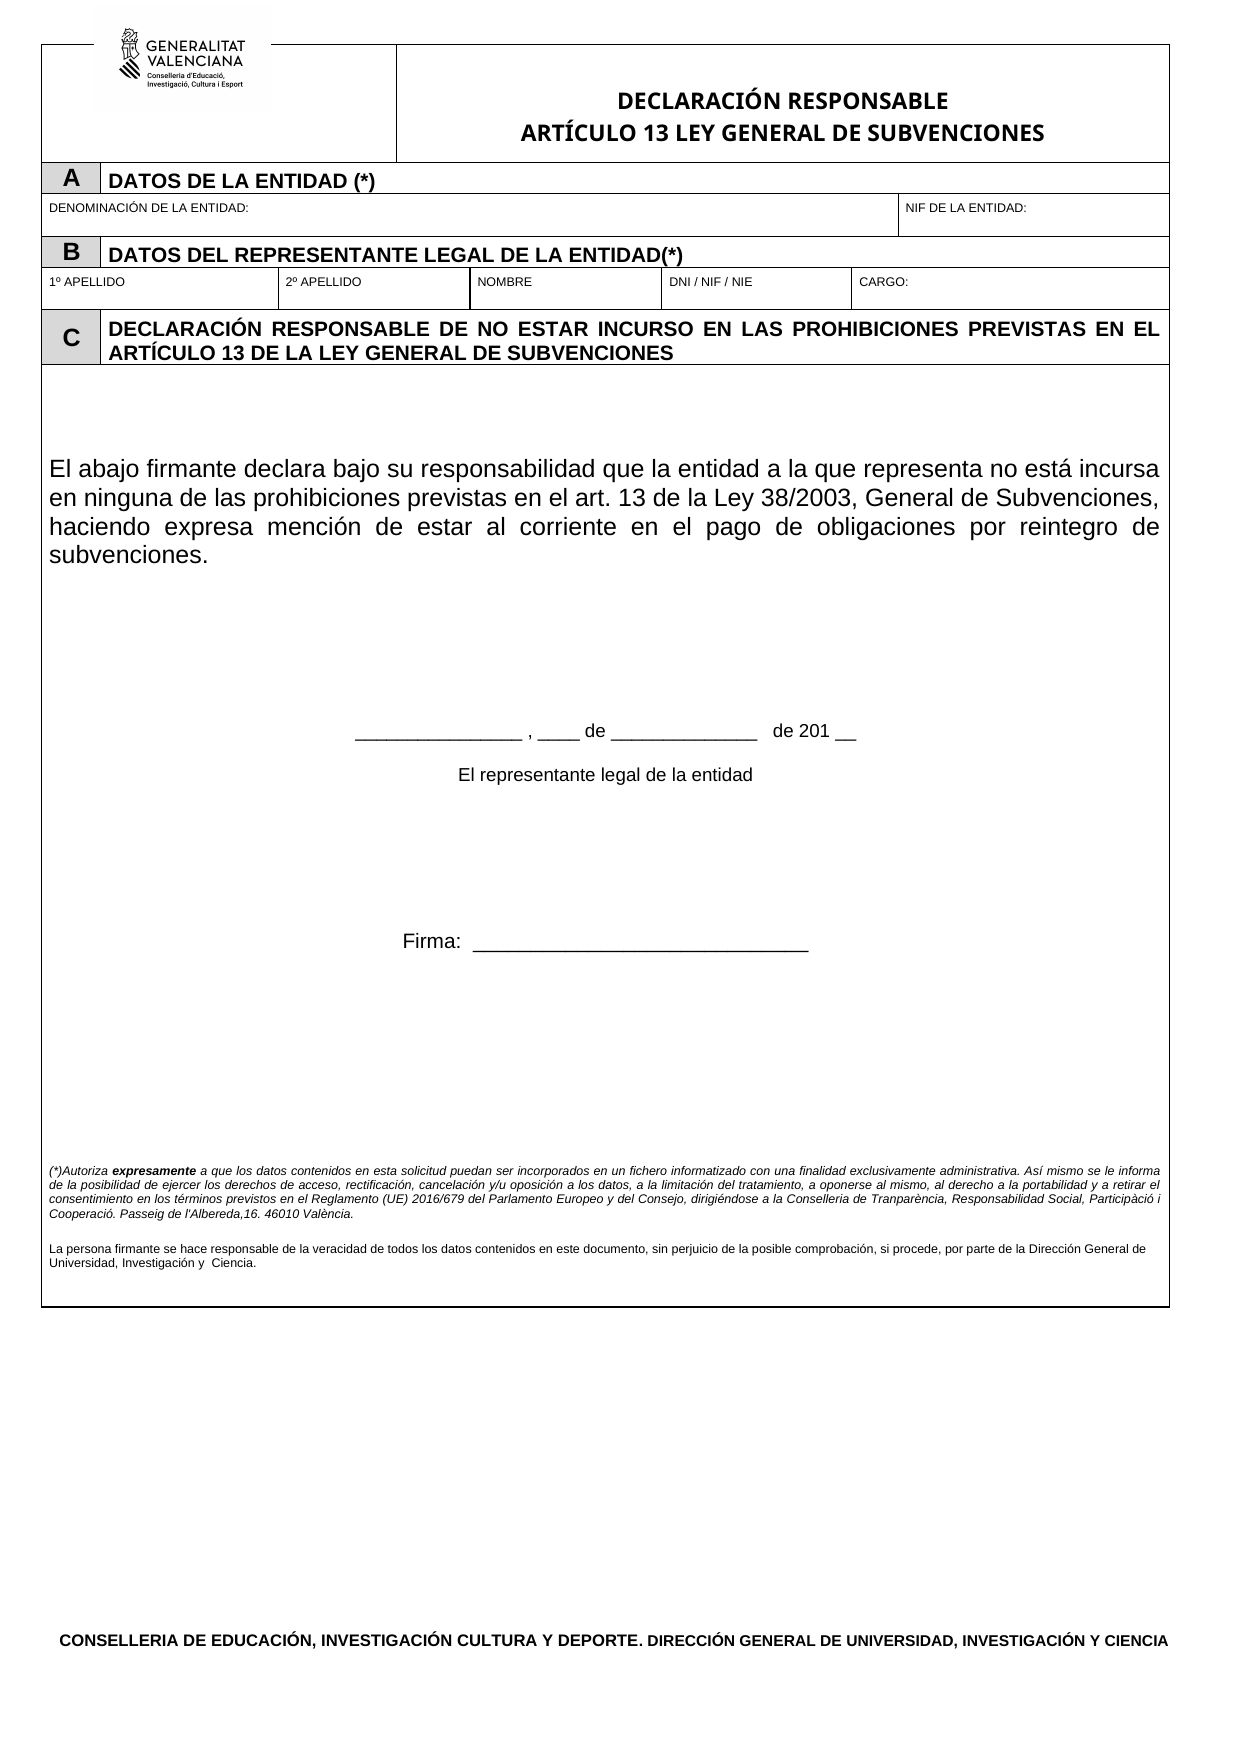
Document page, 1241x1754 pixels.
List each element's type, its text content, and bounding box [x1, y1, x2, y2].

table_cell DECLARACIÓN RESPONSABLE DE NO ESTAR INCURSO EN LAS PROHIBICIONES PREVISTAS EN EL ARTÍCULO 13 DE LA LEY GENERAL DE SUBVENCIONES [101, 310, 1169, 364]
table_cell DATOS DE LA ENTIDAD (*) [101, 163, 1169, 193]
table_cell C [42, 310, 100, 364]
table_cell NIF DE LA ENTIDAD: [899, 194, 1169, 236]
table_cell CARGO: [852, 268, 1169, 309]
table_cell A [42, 163, 100, 193]
table_cell DATOS DEL REPRESENTANTE LEGAL DE LA ENTIDAD(*) [101, 237, 1169, 267]
table_header [42, 4, 396, 162]
table_cell NOMBRE [471, 268, 661, 309]
table_cell DENOMINACIÓN DE LA ENTIDAD: [42, 194, 898, 236]
table_cell 2º APELLIDO [279, 268, 469, 309]
table_header DECLARACIÓN RESPONSABLE ARTÍCULO 13 LEY GENERAL DE SUBVENCIONES [397, 45, 1169, 162]
table_cell B [42, 237, 100, 267]
table_cell DNI / NIF / NIE [662, 268, 851, 309]
picture [93, 3, 271, 111]
table_cell El abajo firmante declara bajo su responsabilidad que la entidad a la que representa no está incursa en ninguna de las prohibiciones previstas en el art. 13 de la Ley 38/2003, General de Subvenciones, haciendo expresa mención de estar al corriente en el pago de obligaciones por reintegro de subvenciones. ________________ , ____ de ______________ de 201 __ El representante legal de la entidad Firma: _____________________________ (*)Autoriza expresamente a que los datos contenidos en esta solicitud puedan ser incorporados en un fichero informatizado con una finalidad exclusivamente administrativa. Así mismo se le informa de la posibilidad de ejercer los derechos de acceso, rectificación, cancelación y/u oposición a los datos, a la limitación del tratamiento, a oponerse al mismo, al derecho a la portabilidad y a retirar el consentimiento en los términos previstos en el Reglamento (UE) 2016/679 del Parlamento Europeo y del Consejo, dirigiéndose a la Conselleria de Tranparència, Responsabilidad Social, Participàció i Cooperació. Passeig de l'Albereda,16. 46010 València. La persona firmante se hace responsable de la veracidad de todos los datos contenidos en este documento, sin perjuicio de la posible comprobación, si procede, por parte de la Dirección General de Universidad, Investigación y Ciencia. [42, 365, 1169, 1306]
table_cell 1º APELLIDO [42, 268, 278, 309]
